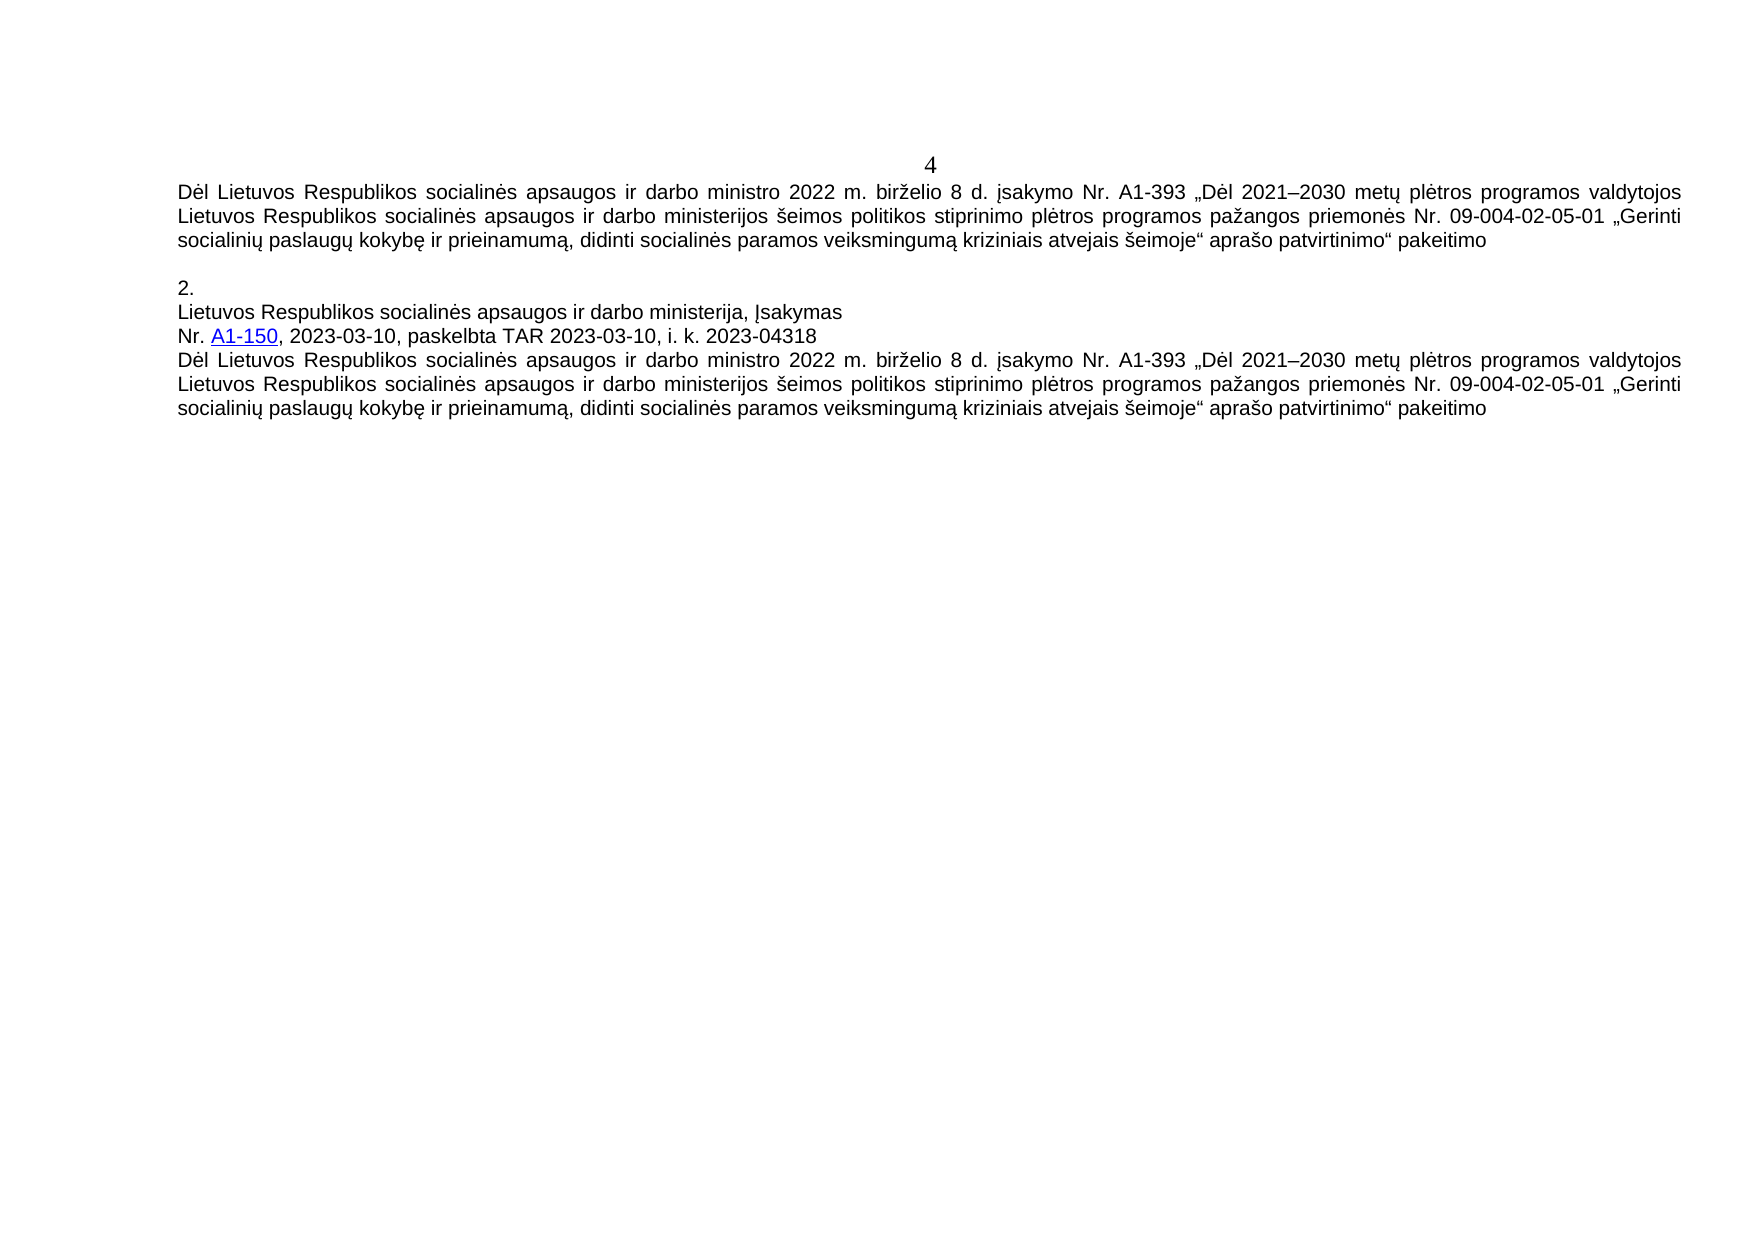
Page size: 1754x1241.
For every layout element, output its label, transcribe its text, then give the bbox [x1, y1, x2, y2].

text Nr. A1-150, 2023-03-10, paskelbta TAR 2023-03-10, i. k. 2023-04318 [177, 324, 1683, 348]
text Dėl Lietuvos Respublikos socialinės apsaugos ir darbo ministro 2022 m. birželio 8 d. įsakymo Nr. A1-393 „Dėl 2021–2030 metų plėtros programos valdytojos Lietuvos Respublikos socialinės apsaugos ir darbo ministerijos šeimos politikos stiprinimo plėtros programos pažangos priemonės Nr. 09-004-02-05-01 „Gerinti socialinių paslaugų kokybę ir prieinamumą, didinti socialinės paramos veiksmingumą kriziniais atvejais šeimoje“ aprašo patvirtinimo“ pakeitimo [177, 180, 1683, 252]
text Lietuvos Respublikos socialinės apsaugos ir darbo ministerija, Įsakymas [177, 300, 1683, 324]
text Dėl Lietuvos Respublikos socialinės apsaugos ir darbo ministro 2022 m. birželio 8 d. įsakymo Nr. A1-393 „Dėl 2021–2030 metų plėtros programos valdytojos Lietuvos Respublikos socialinės apsaugos ir darbo ministerijos šeimos politikos stiprinimo plėtros programos pažangos priemonės Nr. 09-004-02-05-01 „Gerinti socialinių paslaugų kokybę ir prieinamumą, didinti socialinės paramos veiksmingumą kriziniais atvejais šeimoje“ aprašo patvirtinimo“ pakeitimo [177, 348, 1683, 419]
text 2. [177, 276, 1683, 300]
